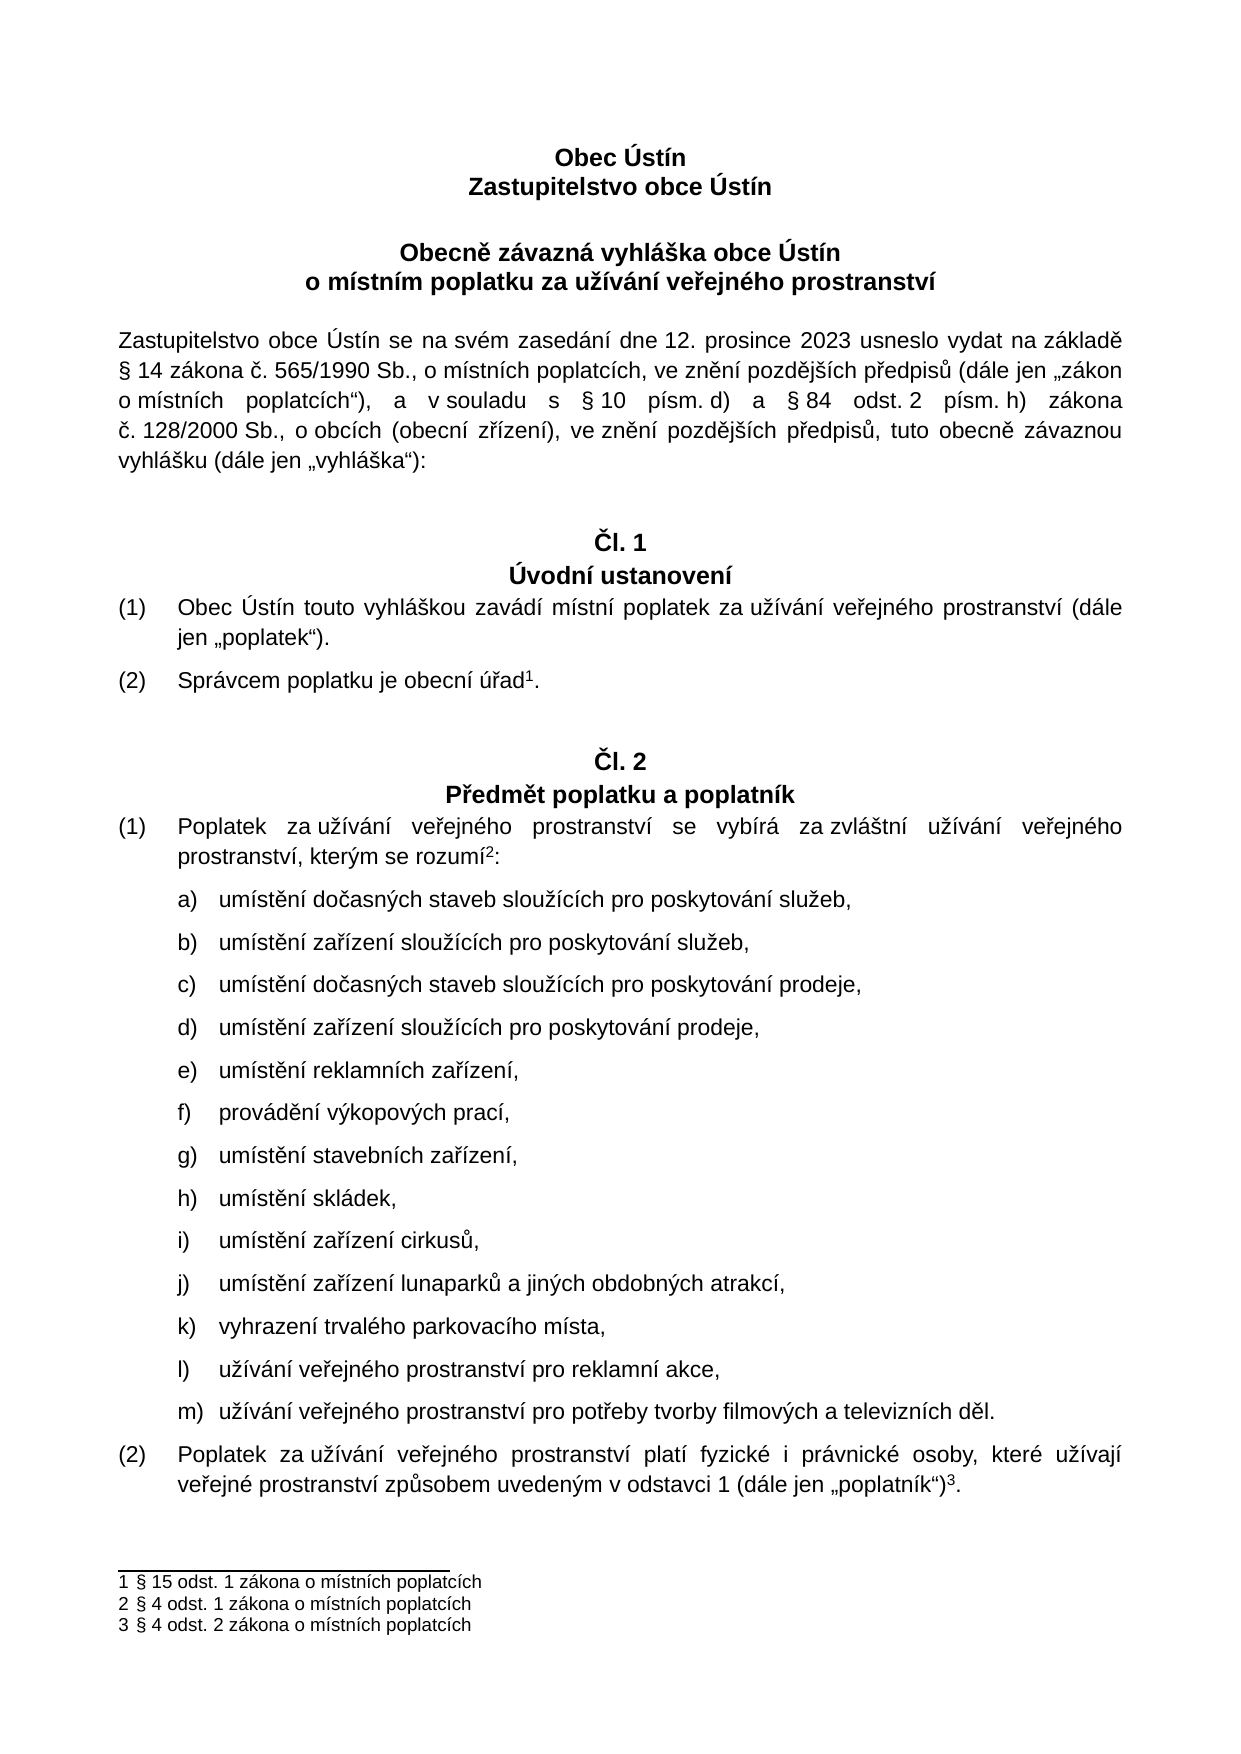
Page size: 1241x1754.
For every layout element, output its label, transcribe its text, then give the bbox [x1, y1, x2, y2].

list provádění výkopových prací, [177, 1099, 1122, 1126]
list Poplatek za užívání veřejného prostranství se vybírá za zvláštní užívání veřejného prostranství, kterým se rozumí: [118, 813, 1122, 869]
list umístění dočasných staveb sloužících pro poskytování prodeje, [177, 971, 1122, 998]
list umístění zařízení cirkusů, [177, 1227, 1122, 1254]
list Správcem poplatku je obecní úřad. [118, 667, 1122, 693]
list § 4 odst. 1 zákona o místních poplatcích [118, 1592, 1122, 1614]
list umístění zařízení lunaparků a jiných obdobných atrakcí, [177, 1270, 1122, 1297]
list Poplatek za užívání veřejného prostranství platí fyzické i právnické osoby, které užívají veřejné prostranství způsobem uvedeným v odstavci 1 (dále jen „poplatník“). [118, 1441, 1122, 1498]
list umístění dočasných staveb sloužících pro poskytování služeb, [177, 886, 1122, 912]
list umístění zařízení sloužících pro poskytování služeb, [177, 928, 1122, 955]
subtitle Čl. 1 Úvodní ustanovení [118, 528, 1122, 589]
list vyhrazení trvalého parkovacího místa, [177, 1313, 1122, 1339]
list Obec Ústín touto vyhláškou zavádí místní poplatek za užívání veřejného prostranství (dále jen „poplatek“). [118, 594, 1122, 650]
list § 4 odst. 2 zákona o místních poplatcích [118, 1614, 1122, 1635]
subtitle Čl. 2 Předmět poplatku a poplatník [118, 747, 1122, 809]
list užívání veřejného prostranství pro potřeby tvorby filmových a televizních děl. [177, 1398, 1122, 1425]
text Obec Ústín Zastupitelstvo obce Ústín [118, 143, 1122, 201]
subtitle Obecně závazná vyhláška obce Ústín o místním poplatku za užívání veřejného prostranství [118, 238, 1122, 295]
list umístění reklamních zařízení, [177, 1057, 1122, 1083]
list umístění skládek, [177, 1185, 1122, 1211]
list užívání veřejného prostranství pro reklamní akce, [177, 1356, 1122, 1382]
list § 15 odst. 1 zákona o místních poplatcích [118, 1571, 1122, 1592]
list umístění stavebních zařízení, [177, 1142, 1122, 1168]
text Zastupitelstvo obce Ústín se na svém zasedání dne 12. prosince 2023 usneslo vydat na základě § 14 zákona č. 565/1990 Sb., o místních poplatcích, ve znění pozdějších předpisů (dále jen „zákon o místních poplatcích“), a v souladu s § 10 písm. d) a § 84 odst. 2 písm. h) zákona č. 128/2000 Sb., o obcích (obecní zřízení), ve znění pozdějších předpisů, tuto obecně závaznou vyhlášku (dále jen „vyhláška“): [118, 327, 1122, 474]
list umístění zařízení sloužících pro poskytování prodeje, [177, 1014, 1122, 1040]
